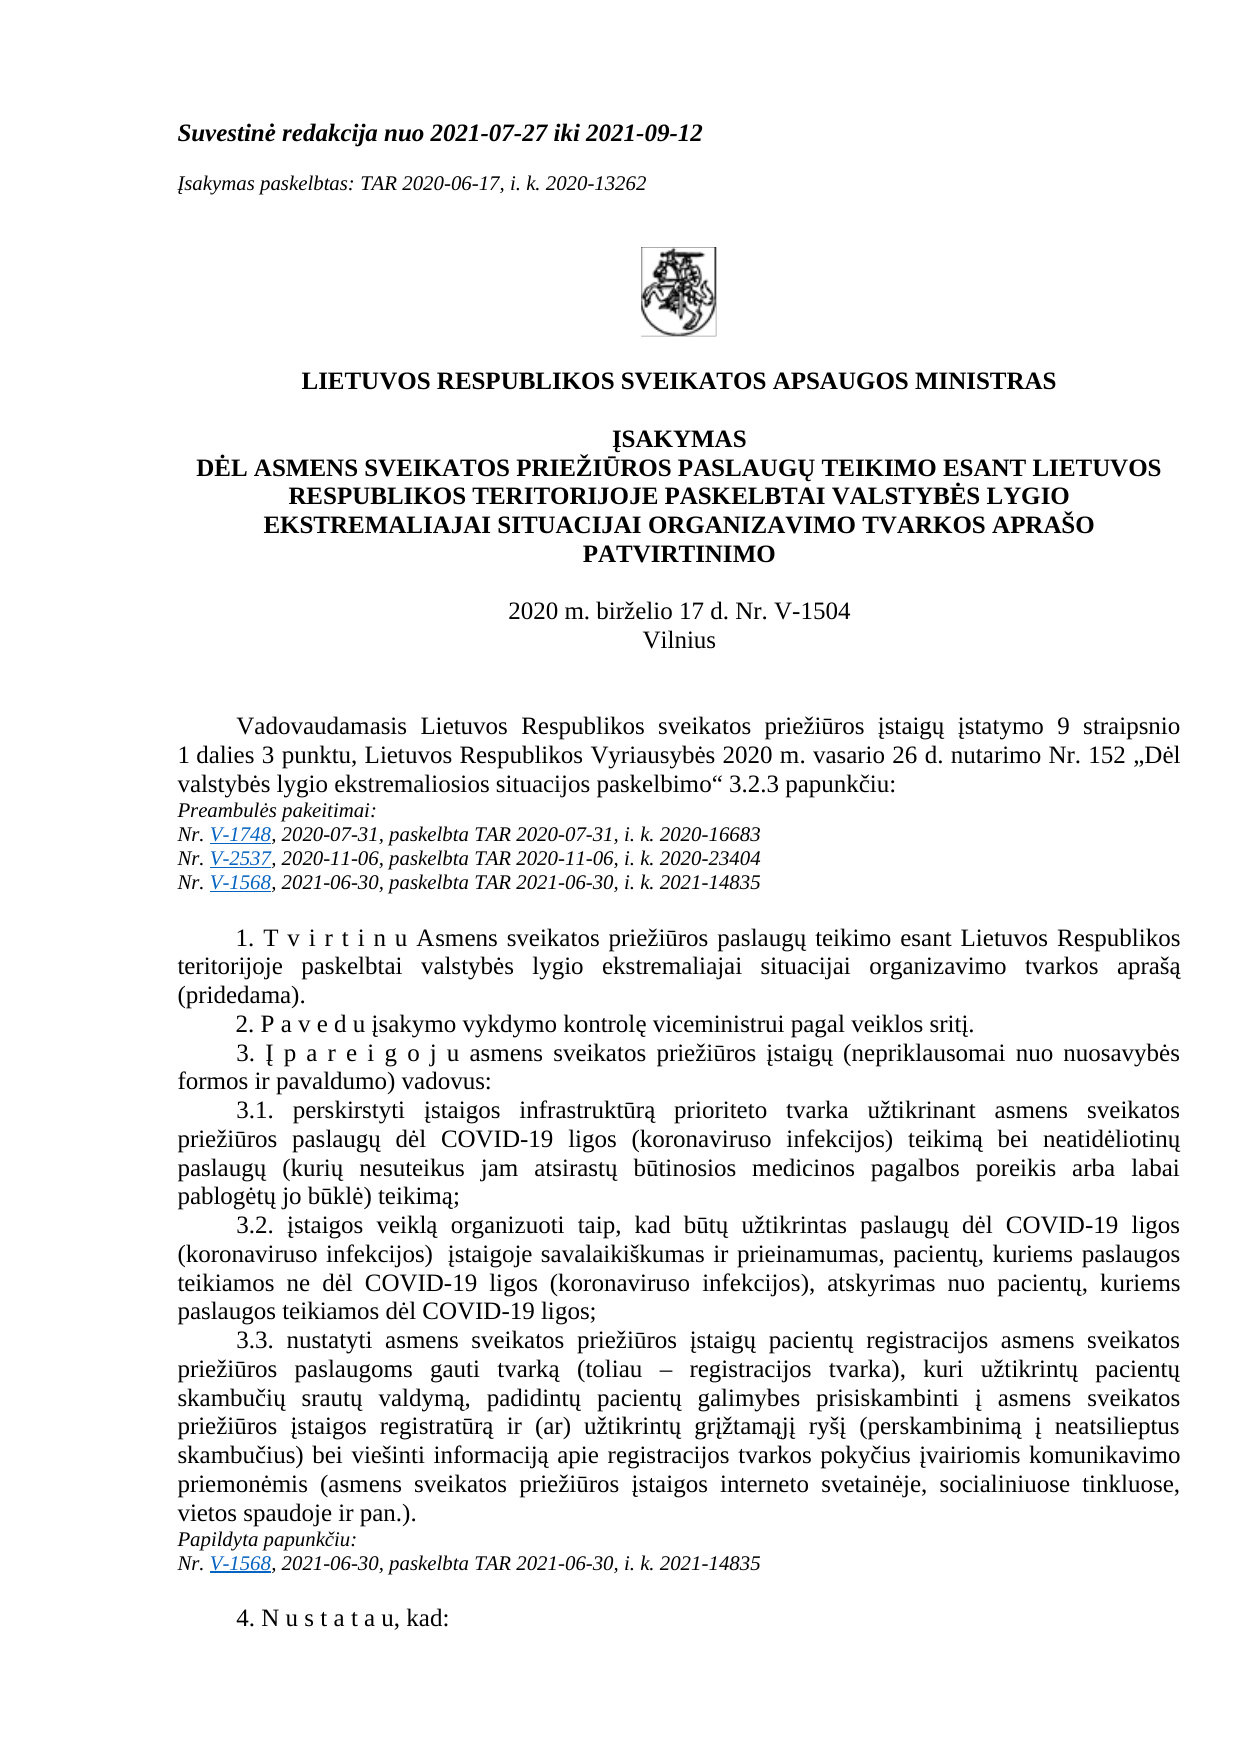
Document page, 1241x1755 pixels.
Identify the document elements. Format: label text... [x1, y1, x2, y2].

text Nr. V-2537, 2020-11-06, paskelbta TAR 2020-11-06, i. k. 2020-23404 [177, 846, 1181, 870]
text Nr. V-1748, 2020-07-31, paskelbta TAR 2020-07-31, i. k. 2020-16683 [177, 822, 1181, 846]
text Suvestinė redakcija nuo 2021-07-27 iki 2021-09-12 [177, 118, 1181, 147]
text LIETUVOS RESPUBLIKOS SVEIKATOS APSAUGOS MINISTRAS [177, 366, 1181, 395]
text Papildyta papunkčiu: [177, 1526, 1181, 1551]
text Vadovaudamasis Lietuvos Respublikos sveikatos priežiūros įstaigų įstatymo 9 straipsnio 1 dalies 3 punktu, Lietuvos Respublikos Vyriausybės 2020 m. vasario 26 d. nutarimo Nr. 152 „Dėl valstybės lygio ekstremaliosios situacijos paskelbimo“ 3.2.3 papunkčiu: [177, 711, 1181, 798]
text DĖL ASMENS SVEIKATOS PRIEŽIŪROS PASLAUGŲ TEIKIMO ESANT LIETUVOS RESPUBLIKOS TERITORIJOJE PASKELBTAI VALSTYBĖS LYGIO EKSTREMALIAJAI SITUACIJAI ORGANIZAVIMO TVARKOS APRAŠO PATVIRTINIMO [177, 453, 1181, 568]
text 3. Į p a r e i g o j u asmens sveikatos priežiūros įstaigų (nepriklausomai nuo nuosavybės formos ir pavaldumo) vadovus: [177, 1038, 1181, 1095]
text 2. P a v e d u įsakymo vykdymo kontrolę viceministrui pagal veiklos sritį. [177, 1009, 1226, 1038]
text Nr. V-1568, 2021-06-30, paskelbta TAR 2021-06-30, i. k. 2021-14835 [177, 870, 1181, 894]
text 4. N u s t a t a u, kad: [177, 1603, 1181, 1632]
text Preambulės pakeitimai: [177, 798, 1181, 822]
text Nr. V-1568, 2021-06-30, paskelbta TAR 2021-06-30, i. k. 2021-14835 [177, 1551, 1181, 1574]
text 3.2. įstaigos veiklą organizuoti taip, kad būtų užtikrintas paslaugų dėl COVID-19 ligos (koronaviruso infekcijos) įstaigoje savalaikiškumas ir prieinamumas, pacientų, kuriems paslaugos teikiamos ne dėl COVID-19 ligos (koronaviruso infekcijos), atskyrimas nuo pacientų, kuriems paslaugos teikiamos dėl COVID-19 ligos; [177, 1210, 1181, 1325]
text 2020 m. birželio 17 d. Nr. V-1504 [177, 596, 1181, 625]
text 1. T v i r t i n u Asmens sveikatos priežiūros paslaugų teikimo esant Lietuvos Respublikos teritorijoje paskelbtai valstybės lygio ekstremaliajai situacijai organizavimo tvarkos aprašą (pridedama). [177, 923, 1181, 1009]
text 3.1. perskirstyti įstaigos infrastruktūrą prioriteto tvarka užtikrinant asmens sveikatos priežiūros paslaugų dėl COVID-19 ligos (koronaviruso infekcijos) teikimą bei neatidėliotinų paslaugų (kurių nesuteikus jam atsirastų būtinosios medicinos pagalbos poreikis arba labai pablogėtų jo būklė) teikimą; [177, 1095, 1181, 1210]
text Įsakymas paskelbtas: TAR 2020-06-17, i. k. 2020-13262 [177, 171, 1181, 195]
text Vilnius [177, 625, 1181, 654]
text 3.3. nustatyti asmens sveikatos priežiūros įstaigų pacientų registracijos asmens sveikatos priežiūros paslaugoms gauti tvarką (toliau – registracijos tvarka), kuri užtikrintų pacientų skambučių srautų valdymą, padidintų pacientų galimybes prisiskambinti į asmens sveikatos priežiūros įstaigos registratūrą ir (ar) užtikrintų grįžtamąjį ryšį (perskambinimą į neatsilieptus skambučius) bei viešinti informaciją apie registracijos tvarkos pokyčius įvairiomis komunikavimo priemonėmis (asmens sveikatos priežiūros įstaigos interneto svetainėje, socialiniuose tinkluose, vietos spaudoje ir pan.). [177, 1325, 1181, 1526]
text ĮSAKYMAS [177, 424, 1181, 453]
